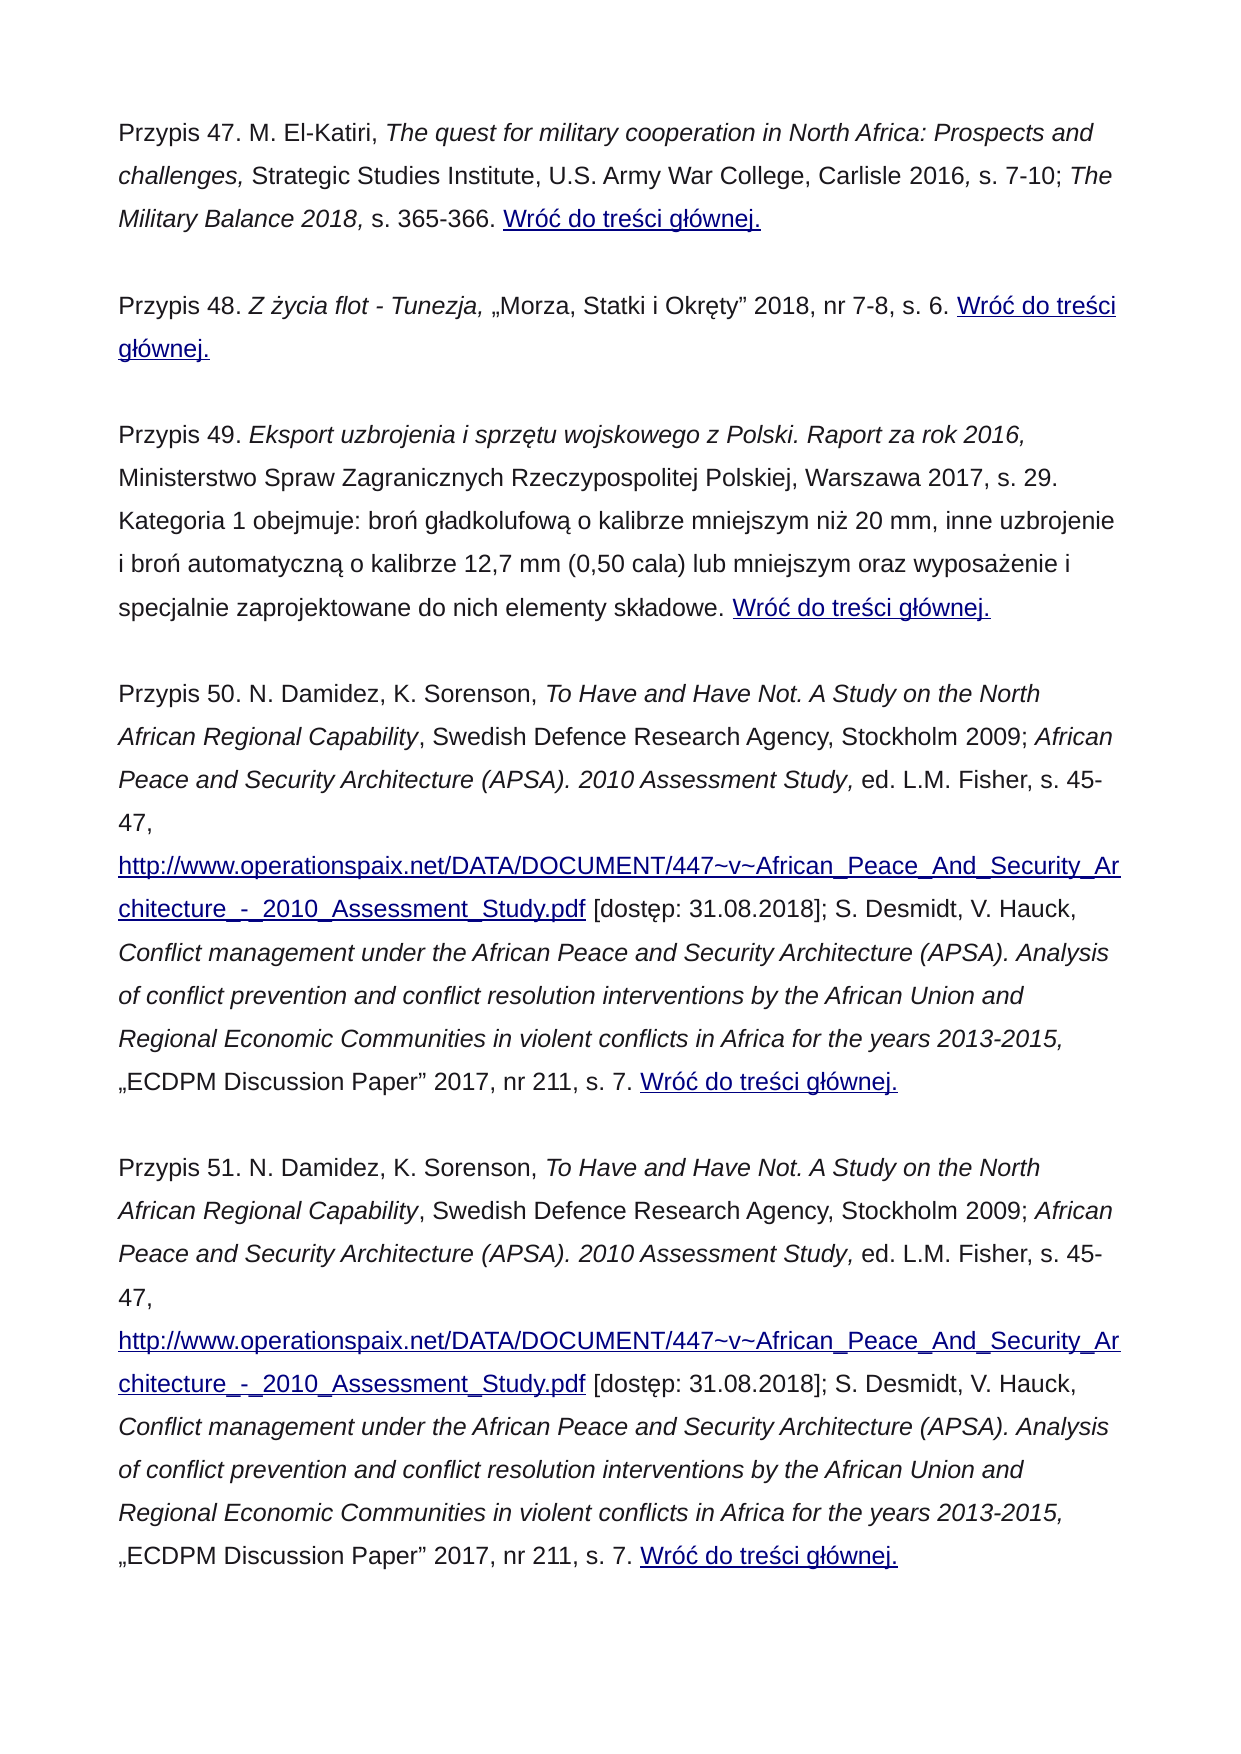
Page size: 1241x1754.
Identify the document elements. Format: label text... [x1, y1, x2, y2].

text Przypis 51. N. Damidez, K. Sorenson, To Have and Have Not. A Study on the North African Regional Capability, Swedish Defence Research Agency, Stockholm 2009; African Peace and Security Architecture (APSA). 2010 Assessment Study, ed. L.M. Fisher, s. 45-47, http://www.operationspaix.net/DATA/DOCUMENT/447~v~African_Peace_And_Security_Architecture_-_2010_Assessment_Study.pdf [dostęp: 31.08.2018]; S. Desmidt, V. Hauck, Conflict management under the African Peace and Security Architecture (APSA). Analysis of conflict prevention and conflict resolution interventions by the African Union and Regional Economic Communities in violent conflicts in Africa for the years 2013-2015, „ECDPM Discussion Paper” 2017, nr 211, s. 7. Wróć do treści głównej. [118, 1153, 1122, 1570]
text Przypis 48. Z życia flot - Tunezja, „Morza, Statki i Okręty” 2018, nr 7-8, s. 6. Wróć do treści głównej. [118, 291, 1122, 362]
text Przypis 47. M. El-Katiri, The quest for military cooperation in North Africa: Prospects and challenges, Strategic Studies Institute, U.S. Army War College, Carlisle 2016, s. 7-10; The Military Balance 2018, s. 365-366. Wróć do treści głównej. [118, 118, 1122, 233]
text Przypis 50. N. Damidez, K. Sorenson, To Have and Have Not. A Study on the North African Regional Capability, Swedish Defence Research Agency, Stockholm 2009; African Peace and Security Architecture (APSA). 2010 Assessment Study, ed. L.M. Fisher, s. 45-47, http://www.operationspaix.net/DATA/DOCUMENT/447~v~African_Peace_And_Security_Architecture_-_2010_Assessment_Study.pdf [dostęp: 31.08.2018]; S. Desmidt, V. Hauck, Conflict management under the African Peace and Security Architecture (APSA). Analysis of conflict prevention and conflict resolution interventions by the African Union and Regional Economic Communities in violent conflicts in Africa for the years 2013-2015, „ECDPM Discussion Paper” 2017, nr 211, s. 7. Wróć do treści głównej. [118, 679, 1122, 1096]
text Przypis 49. Eksport uzbrojenia i sprzętu wojskowego z Polski. Raport za rok 2016, Ministerstwo Spraw Zagranicznych Rzeczypospolitej Polskiej, Warszawa 2017, s. 29. Kategoria 1 obejmuje: broń gładkolufową o kalibrze mniejszym niż 20 mm, inne uzbrojenie i broń automatyczną o kalibrze 12,7 mm (0,50 cala) lub mniejszym oraz wyposażenie i specjalnie zaprojektowane do nich elementy składowe. Wróć do treści głównej. [118, 420, 1122, 621]
